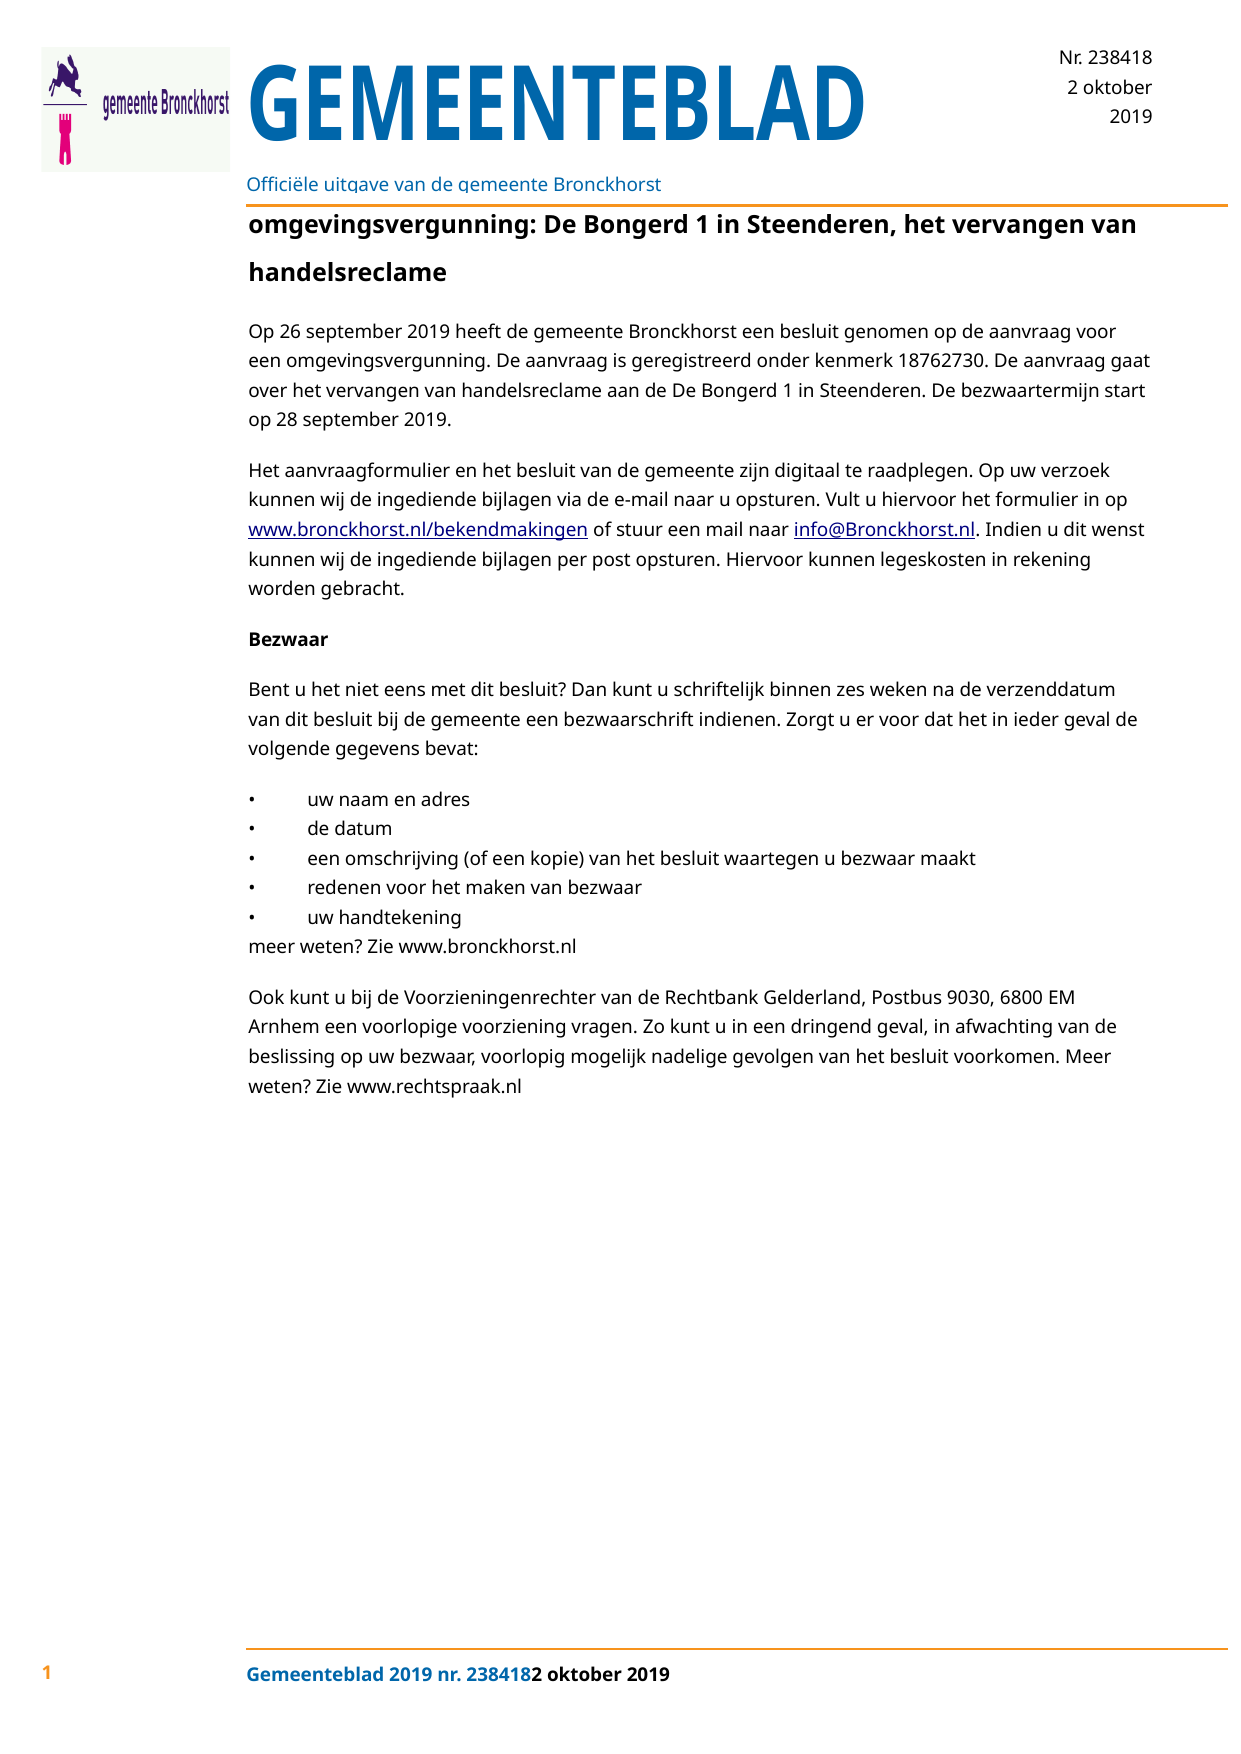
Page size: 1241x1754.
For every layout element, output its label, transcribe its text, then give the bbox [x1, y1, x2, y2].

text Bezwaar [248, 626, 1152, 652]
text Bent u het niet eens met dit besluit? Dan kunt u schriftelijk binnen zes weken na de verzenddatum van dit besluit bij de gemeente een bezwaarschrift indienen. Zorgt u er voor dat het in ieder geval de volgende gegevens bevat: [248, 676, 1152, 761]
text meer weten? Zie www.bronckhorst.nl [248, 934, 1152, 959]
list uw naam en adres [248, 786, 1152, 812]
list de datum [248, 815, 1152, 841]
list een omschrijving (of een kopie) van het besluit waartegen u bezwaar maakt [248, 845, 1152, 871]
text Op 26 september 2019 heeft de gemeente Bronckhorst een besluit genomen op de aanvraag voor een omgevingsvergunning. De aanvraag is geregistreerd onder kenmerk 18762730. De aanvraag gaat over het vervangen van handelsreclame aan de De Bongerd 1 in Steenderen. De bezwaartermijn start op 28 september 2019. [248, 318, 1152, 432]
text Ook kunt u bij de Voorzieningenrechter van de Rechtbank Gelderland, Postbus 9030, 6800 EM Arnhem een voorlopige voorziening vragen. Zo kunt u in een dringend geval, in afwachting van de beslissing op uw bezwaar, voorlopig mogelijk nadelige gevolgen van het besluit voorkomen. Meer weten? Zie www.rechtspraak.nl [248, 984, 1152, 1099]
text Het aanvraagformulier en het besluit van de gemeente zijn digitaal te raadplegen. Op uw verzoek kunnen wij de ingediende bijlagen via de e-mail naar u opsturen. Vult u hiervoor het formulier in op www.bronckhorst.nl/bekendmakingen of stuur een mail naar info@Bronckhorst.nl. Indien u dit wenst kunnen wij de ingediende bijlagen per post opsturen. Hiervoor kunnen legeskosten in rekening worden gebracht. [248, 457, 1152, 601]
list uw handtekening [248, 904, 1152, 930]
list redenen voor het maken van bezwaar [248, 874, 1152, 900]
text omgevingsvergunning: De Bongerd 1 in Steenderen, het vervangen van handelsreclame [248, 207, 1152, 288]
picture [41, 47, 231, 172]
